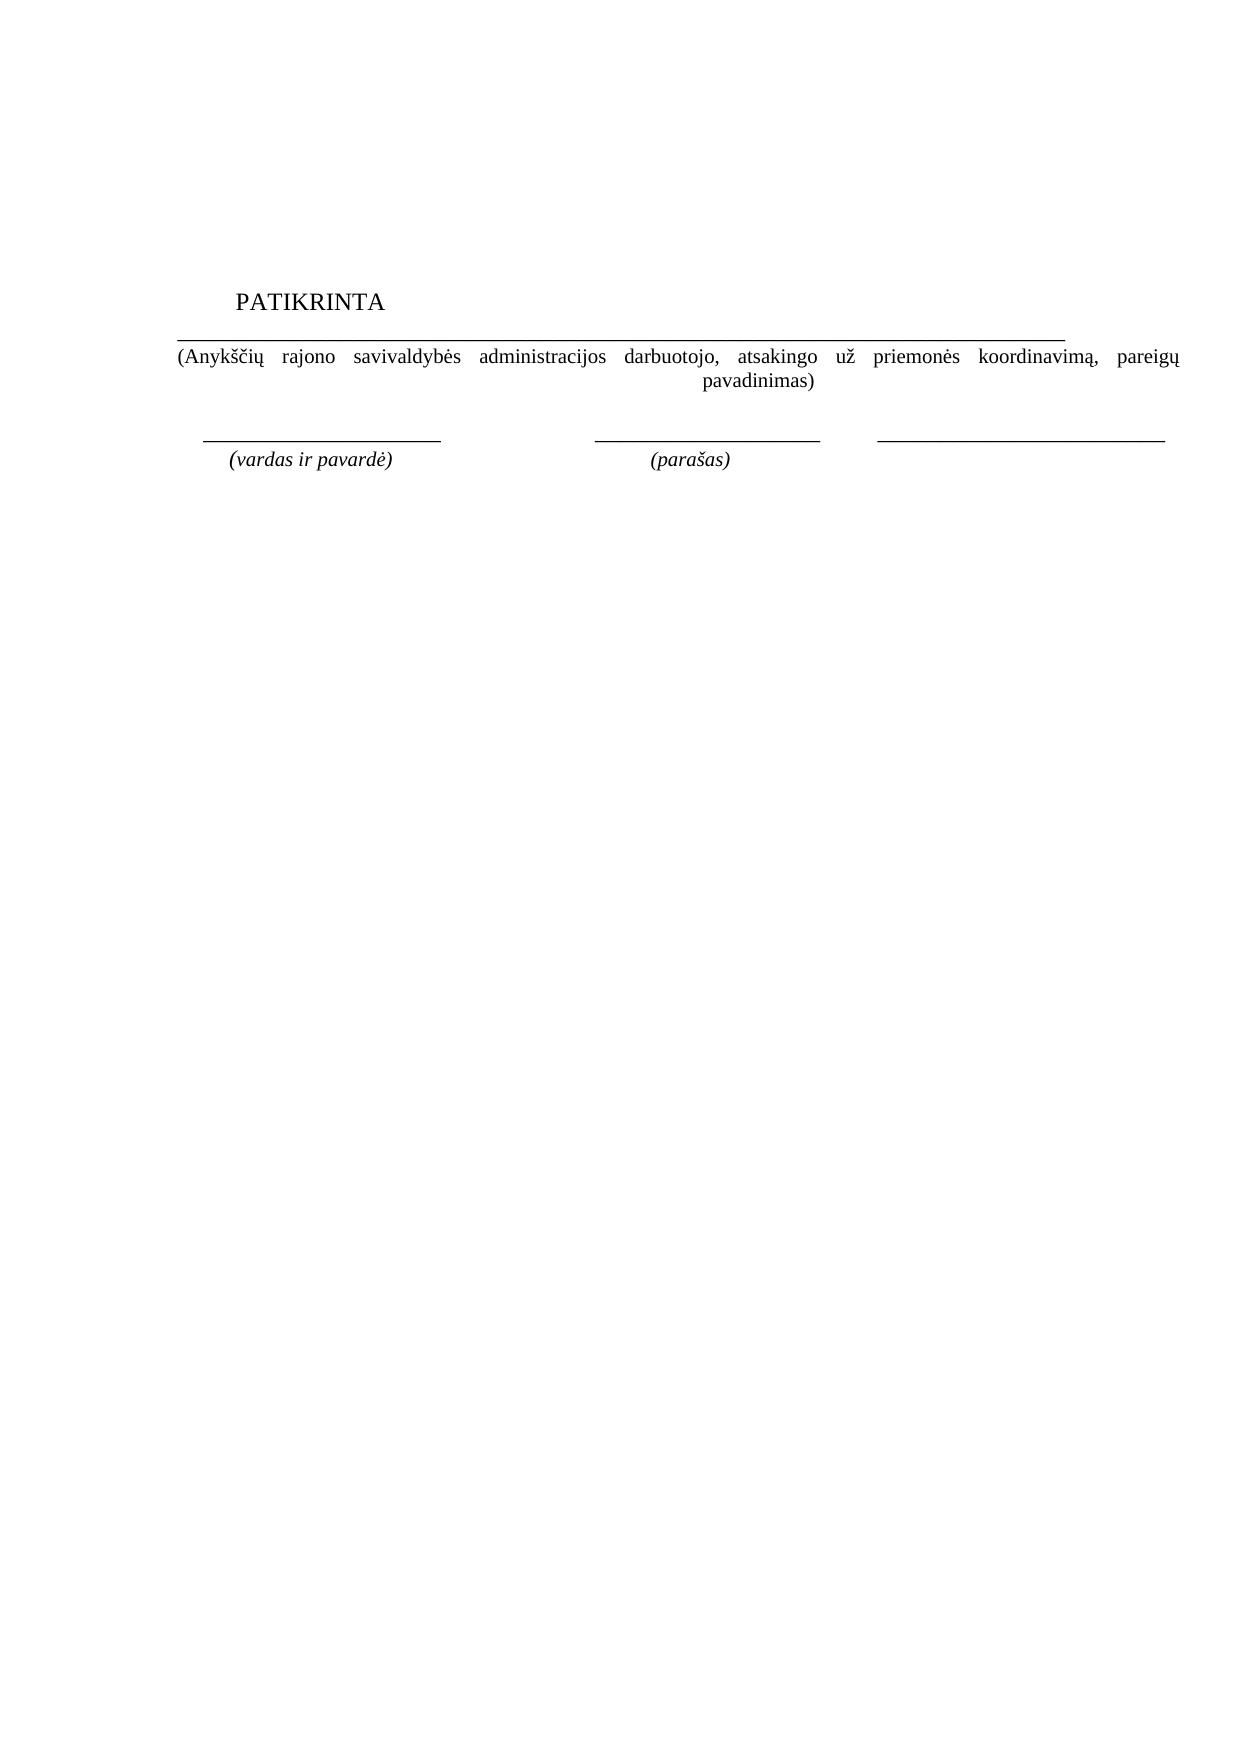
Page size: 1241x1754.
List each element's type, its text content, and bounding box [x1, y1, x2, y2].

text (vardas ir pavardė) (parašas) [177, 445, 1181, 472]
text _______________________________________________________________________ [177, 316, 1181, 344]
text ___________________ __________________ _______________________ [177, 416, 1181, 445]
text PATIKRINTA [177, 287, 1181, 316]
text (Anykščių rajono savivaldybės administracijos darbuotojo, atsakingo už priemonės koordinavimą, pareigų pavadinimas) [177, 344, 1181, 416]
